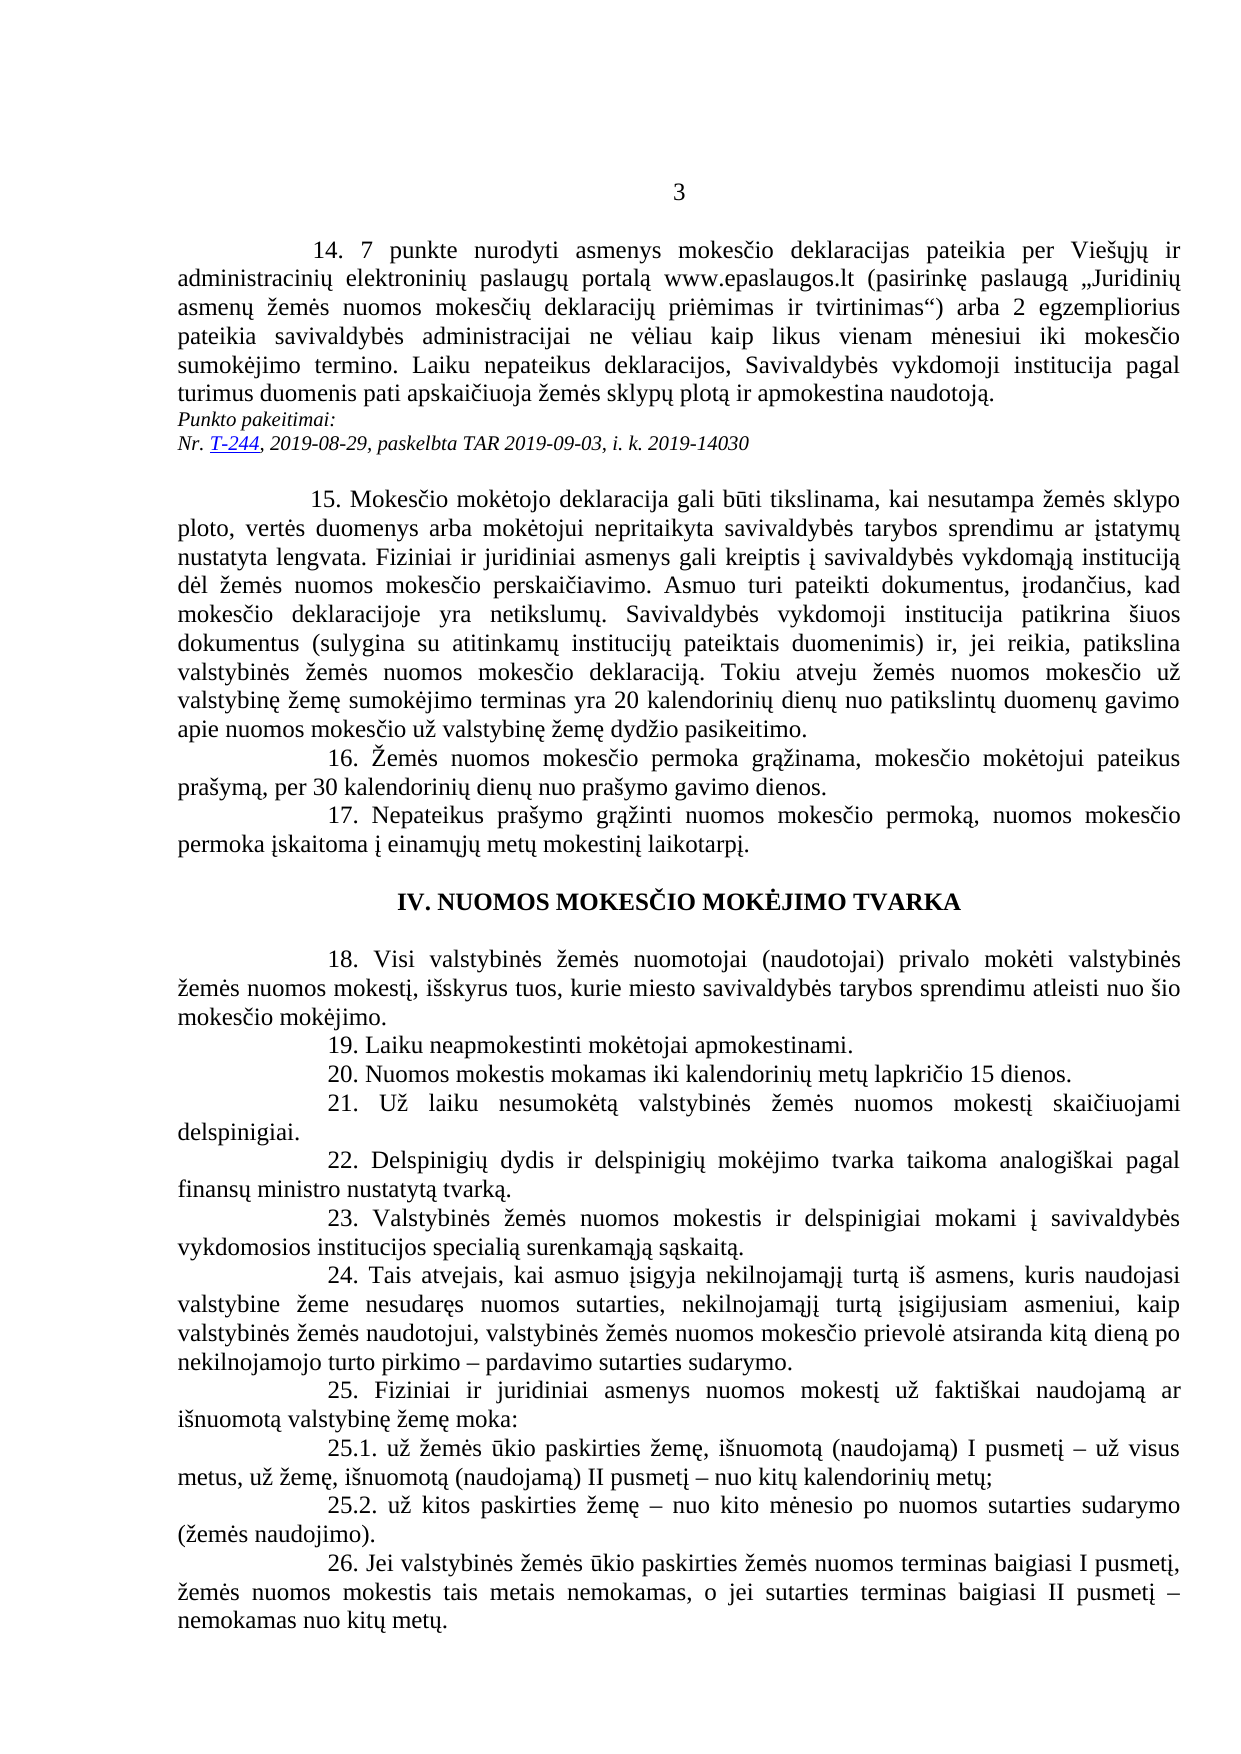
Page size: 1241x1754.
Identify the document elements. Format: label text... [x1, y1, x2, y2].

text 25. Fiziniai ir juridiniai asmenys nuomos mokestį už faktiškai naudojamą ar išnuomotą valstybinę žemę moka: [177, 1375, 1181, 1433]
text 20. Nuomos mokestis mokamas iki kalendorinių metų lapkričio 15 dienos. [177, 1059, 1181, 1088]
text 23. Valstybinės žemės nuomos mokestis ir delspinigiai mokami į savivaldybės vykdomosios institucijos specialią surenkamąją sąskaitą. [177, 1203, 1181, 1260]
text 26. Jei valstybinės žemės ūkio paskirties žemės nuomos terminas baigiasi I pusmetį, žemės nuomos mokestis tais metais nemokamas, o jei sutarties terminas baigiasi II pusmetį – nemokamas nuo kitų metų. [177, 1548, 1181, 1634]
text 16. Žemės nuomos mokesčio permoka grąžinama, mokesčio mokėtojui pateikus prašymą, per 30 kalendorinių dienų nuo prašymo gavimo dienos. [177, 743, 1181, 800]
text 17. Nepateikus prašymo grąžinti nuomos mokesčio permoką, nuomos mokesčio permoka įskaitoma į einamųjų metų mokestinį laikotarpį. [177, 800, 1181, 858]
text IV. NUOMOS MOKESČIO MOKĖJIMO TVARKA [177, 887, 1181, 915]
text 15. Mokesčio mokėtojo deklaracija gali būti tikslinama, kai nesutampa žemės sklypo ploto, vertės duomenys arba mokėtojui nepritaikyta savivaldybės tarybos sprendimu ar įstatymų nustatyta lengvata. Fiziniai ir juridiniai asmenys gali kreiptis į savivaldybės vykdomąją instituciją dėl žemės nuomos mokesčio perskaičiavimo. Asmuo turi pateikti dokumentus, įrodančius, kad mokesčio deklaracijoje yra netikslumų. Savivaldybės vykdomoji institucija patikrina šiuos dokumentus (sulygina su atitinkamų institucijų pateiktais duomenimis) ir, jei reikia, patikslina valstybinės žemės nuomos mokesčio deklaraciją. Tokiu atveju žemės nuomos mokesčio už valstybinę žemę sumokėjimo terminas yra 20 kalendorinių dienų nuo patikslintų duomenų gavimo apie nuomos mokesčio už valstybinę žemę dydžio pasikeitimo. [177, 484, 1181, 743]
text 24. Tais atvejais, kai asmuo įsigyja nekilnojamąjį turtą iš asmens, kuris naudojasi valstybine žeme nesudaręs nuomos sutarties, nekilnojamąjį turtą įsigijusiam asmeniui, kaip valstybinės žemės naudotojui, valstybinės žemės nuomos mokesčio prievolė atsiranda kitą dieną po nekilnojamojo turto pirkimo – pardavimo sutarties sudarymo. [177, 1260, 1181, 1375]
text 25.2. už kitos paskirties žemę – nuo kito mėnesio po nuomos sutarties sudarymo (žemės naudojimo). [177, 1490, 1181, 1548]
text 25.1. už žemės ūkio paskirties žemę, išnuomotą (naudojamą) I pusmetį – už visus metus, už žemę, išnuomotą (naudojamą) II pusmetį – nuo kitų kalendorinių metų; [177, 1433, 1181, 1490]
text 21. Už laiku nesumokėtą valstybinės žemės nuomos mokestį skaičiuojami delspinigiai. [177, 1088, 1181, 1145]
text 18. Visi valstybinės žemės nuomotojai (naudotojai) privalo mokėti valstybinės žemės nuomos mokestį, išskyrus tuos, kurie miesto savivaldybės tarybos sprendimu atleisti nuo šio mokesčio mokėjimo. [177, 944, 1181, 1030]
text 19. Laiku neapmokestinti mokėtojai apmokestinami. [177, 1030, 1181, 1059]
text Nr. T-244, 2019-08-29, paskelbta TAR 2019-09-03, i. k. 2019-14030 [177, 431, 1181, 455]
text 14. 7 punkte nurodyti asmenys mokesčio deklaracijas pateikia per Viešųjų ir administracinių elektroninių paslaugų portalą www.epaslaugos.lt (pasirinkę paslaugą „Juridinių asmenų žemės nuomos mokesčių deklaracijų priėmimas ir tvirtinimas“) arba 2 egzempliorius pateikia savivaldybės administracijai ne vėliau kaip likus vienam mėnesiui iki mokesčio sumokėjimo termino. Laiku nepateikus deklaracijos, Savivaldybės vykdomoji institucija pagal turimus duomenis pati apskaičiuoja žemės sklypų plotą ir apmokestina naudotoją. [177, 235, 1181, 407]
text 22. Delspinigių dydis ir delspinigių mokėjimo tvarka taikoma analogiškai pagal finansų ministro nustatytą tvarką. [177, 1145, 1181, 1203]
text Punkto pakeitimai: [177, 407, 1181, 431]
